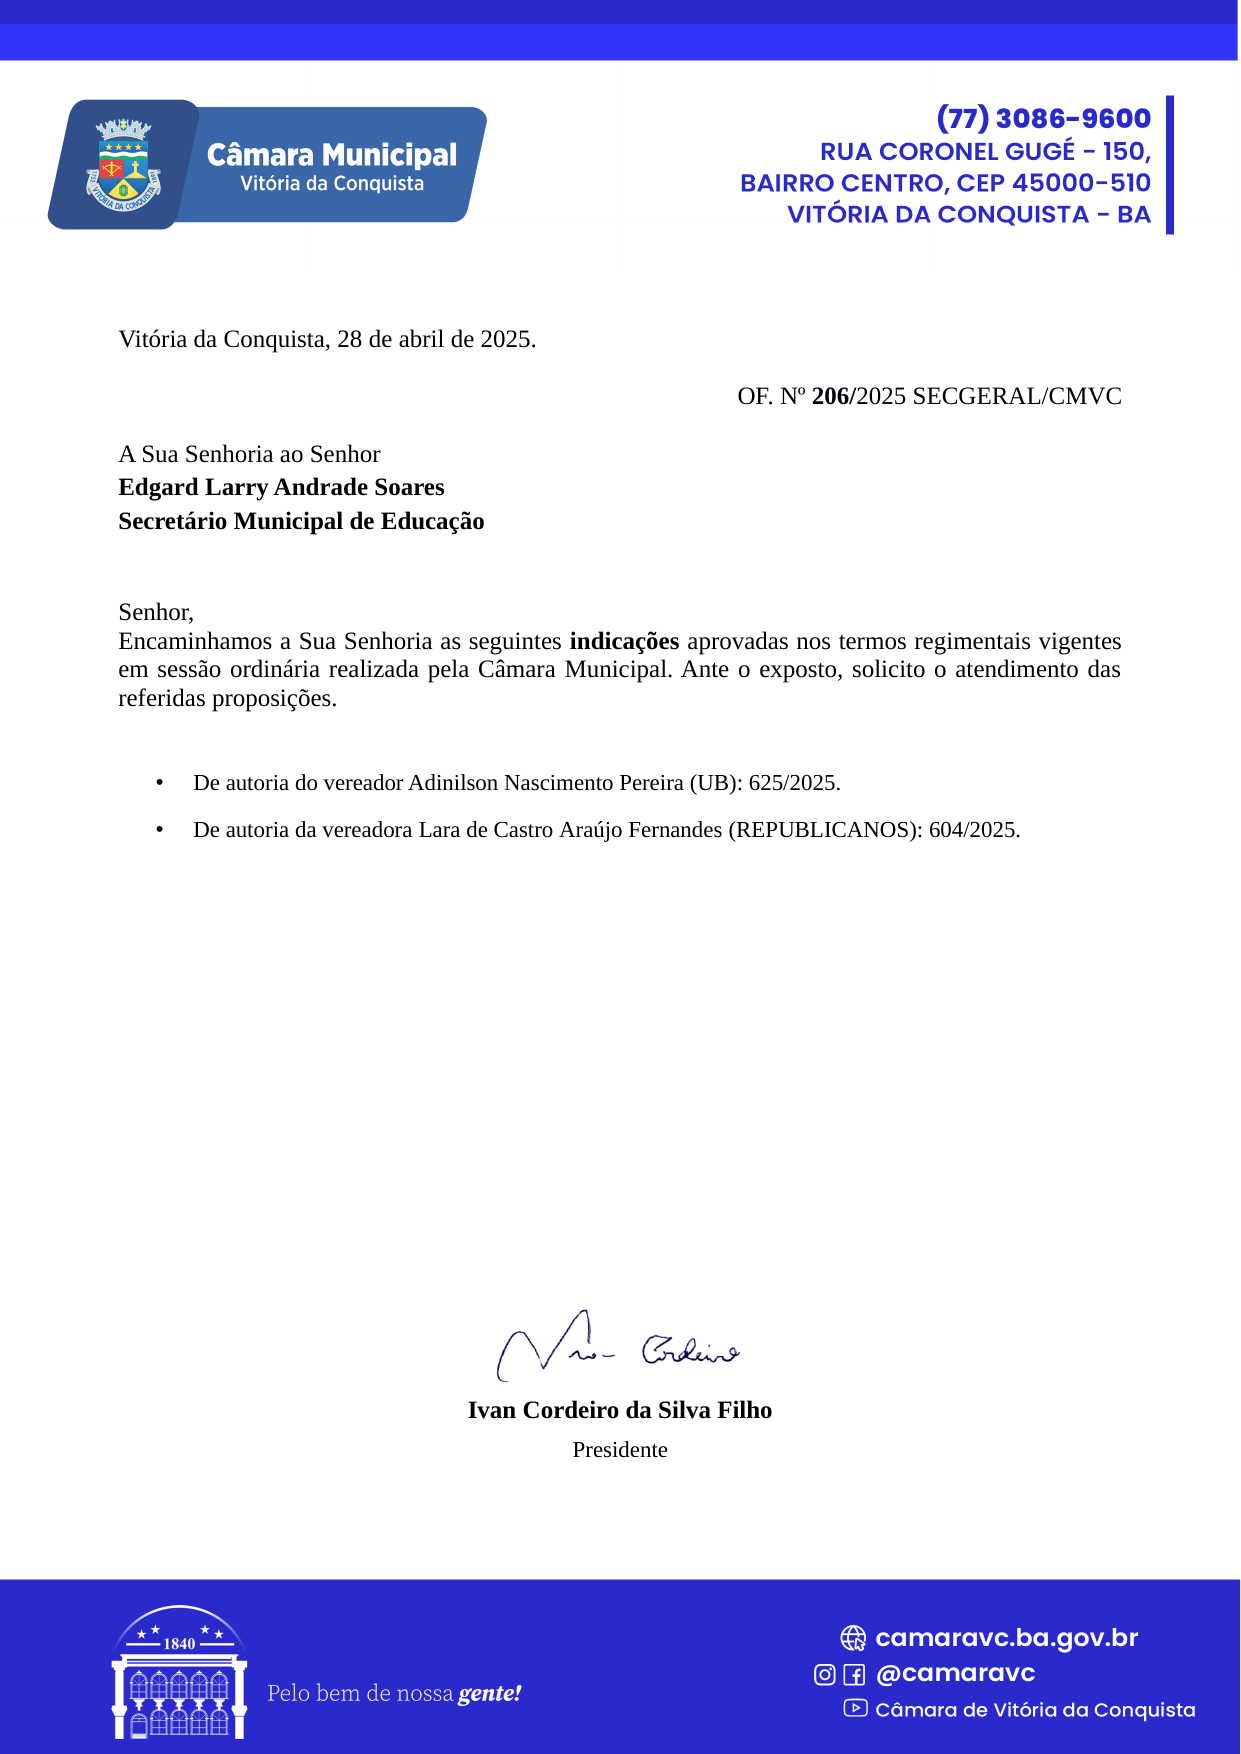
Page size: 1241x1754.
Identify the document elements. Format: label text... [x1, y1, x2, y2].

text Vitória da Conquista, 28 de abril de 2025. [118, 324, 1122, 353]
list De autoria do vereador Adinilson Nascimento Pereira (UB): 625/2025. [156, 769, 1122, 796]
picture [489, 1303, 748, 1388]
list De autoria da vereadora Lara de Castro Araújo Fernandes (REPUBLICANOS): 604/2025. [156, 816, 1122, 842]
text Secretário Municipal de Educação [118, 506, 1122, 535]
text Senhor, [118, 597, 1122, 626]
text Encaminhamos a Sua Senhoria as seguintes indicações aprovadas nos termos regimentais vigentes em sessão ordinária realizada pela Câmara Municipal. Ante o exposto, solicito o atendimento das referidas proposições. [118, 626, 1122, 712]
text Edgard Larry Andrade Soares [118, 472, 1122, 501]
text A Sua Senhoria ao Senhor [118, 439, 1122, 468]
text Ivan Cordeiro da Silva Filho [118, 1396, 1122, 1424]
text OF. Nº 206/2025 SECGERAL/CMVC [118, 381, 1122, 410]
text Presidente [118, 1436, 1122, 1462]
